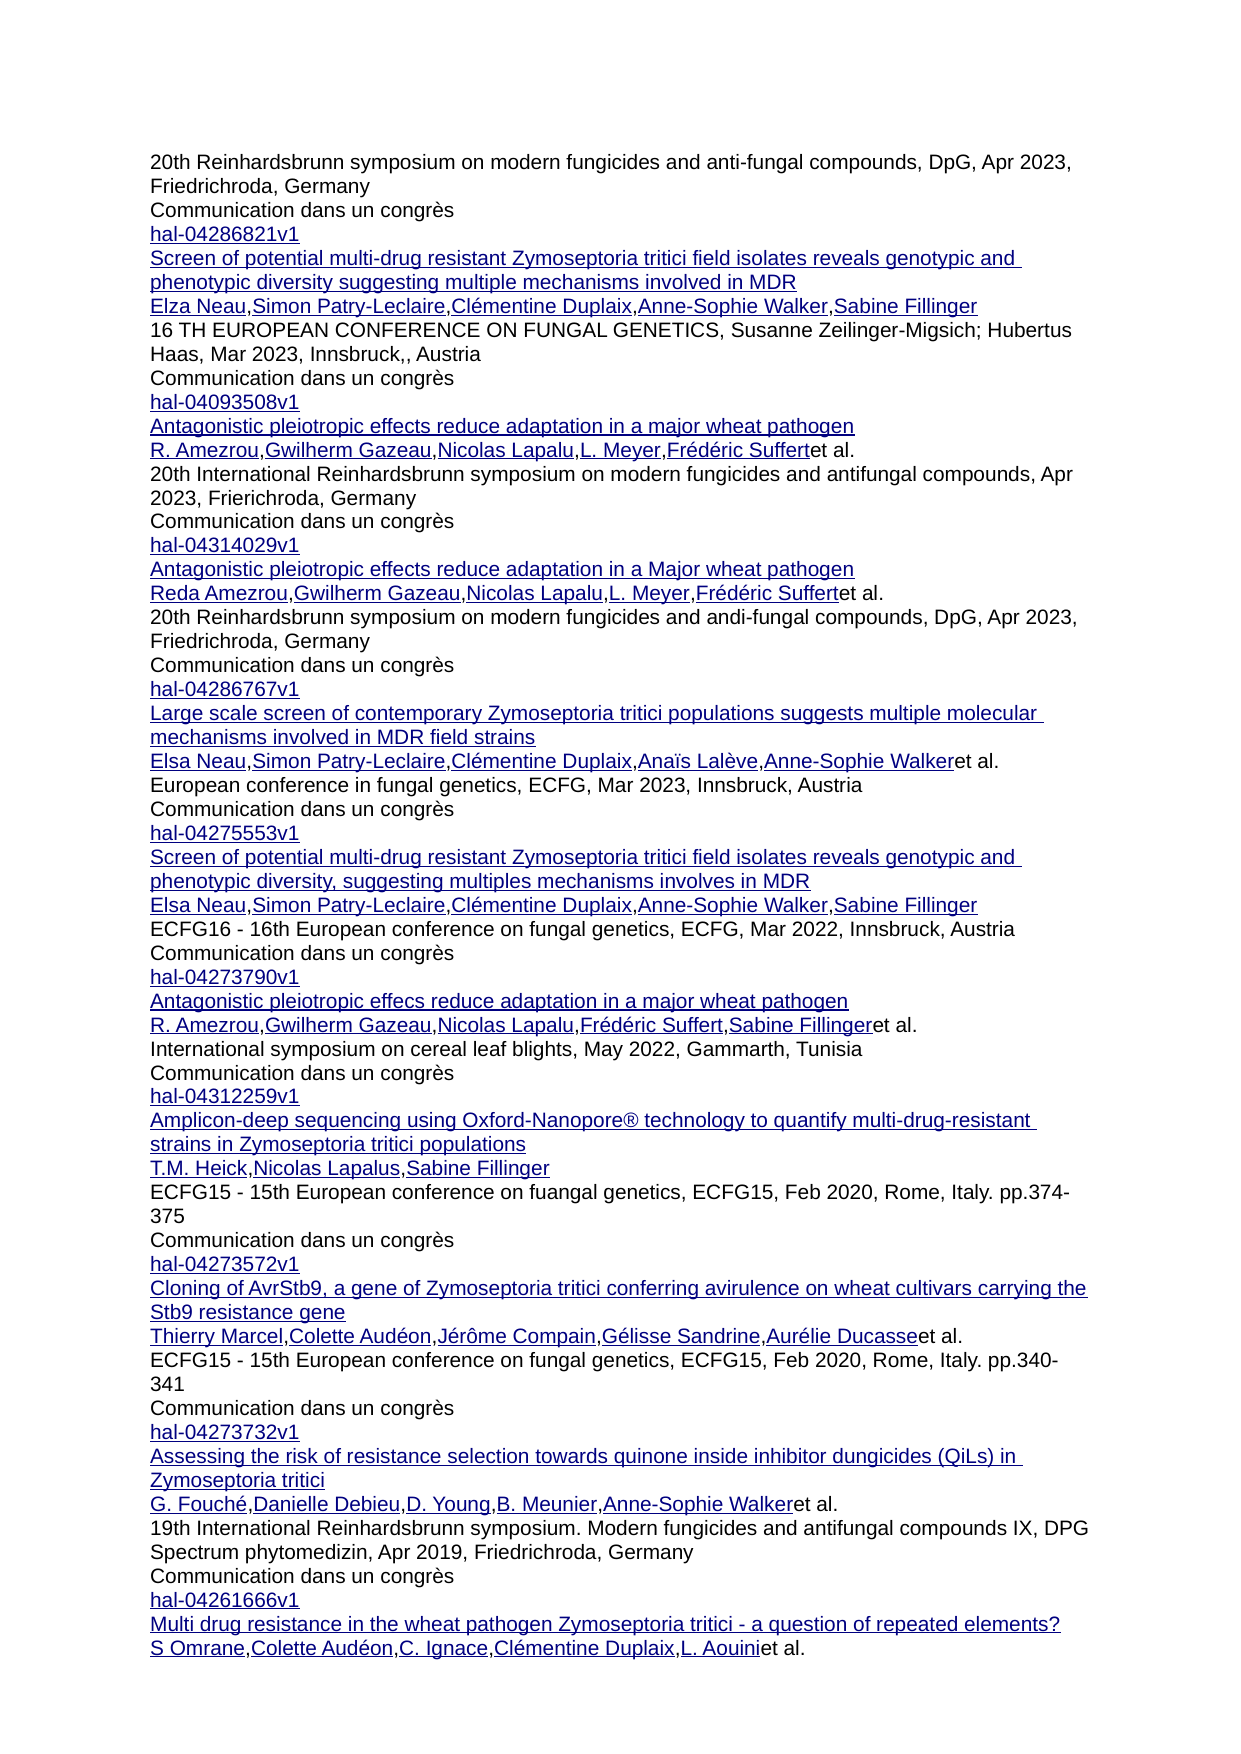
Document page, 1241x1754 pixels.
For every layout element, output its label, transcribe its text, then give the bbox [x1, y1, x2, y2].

table_cell Amplicon-deep sequencing using Oxford-Nanopore® technology to quantify multi-drug-resistant strains in Zymoseptoria tritici populations T.M. Heick,Nicolas Lapalus,Sabine Fillinger ECFG15 - 15th European conference on fuangal genetics, ECFG15, Feb 2020, Rome, Italy. pp.374-375 Communication dans un congrès hal-04273572v1 [150, 1108, 1090, 1276]
table_cell Screen of potential multi-drug resistant Zymoseptoria tritici field isolates reveals genotypic and phenotypic diversity, suggesting multiples mechanisms involves in MDR Elsa Neau,Simon Patry-Leclaire,Clémentine Duplaix,Anne-Sophie Walker,Sabine Fillinger ECFG16 - 16th European conference on fungal genetics, ECFG, Mar 2022, Innsbruck, Austria Communication dans un congrès hal-04273790v1 [150, 845, 1090, 988]
table_cell Screen of potential multi-drug resistant Zymoseptoria tritici field isolates reveals genotypic and phenotypic diversity suggesting multiple mechanisms involved in MDR Elza Neau,Simon Patry-Leclaire,Clémentine Duplaix,Anne-Sophie Walker,Sabine Fillinger 16 TH EUROPEAN CONFERENCE ON FUNGAL GENETICS, Susanne Zeilinger-Migsich; Hubertus Haas, Mar 2023, Innsbruck,, Austria Communication dans un congrès hal-04093508v1 [150, 246, 1090, 413]
table_cell Multi drug resistance in the wheat pathogen Zymoseptoria tritici - a question of repeated elements? S Omrane,Colette Audéon,C. Ignace,Clémentine Duplaix,L. Aouiniet al. [150, 1611, 1090, 1659]
table_cell Antagonistic pleiotropic effects reduce adaptation in a Major wheat pathogen Reda Amezrou,Gwilherm Gazeau,Nicolas Lapalu,L. Meyer,Frédéric Suffertet al. 20th Reinhardsbrunn symposium on modern fungicides and andi-fungal compounds, DpG, Apr 2023, Friedrichroda, Germany Communication dans un congrès hal-04286767v1 [150, 557, 1090, 701]
table_cell Assessing the risk of resistance selection towards quinone inside inhibitor dungicides (QiLs) in Zymoseptoria tritici G. Fouché,Danielle Debieu,D. Young,B. Meunier,Anne-Sophie Walkeret al. 19th International Reinhardsbrunn symposium. Modern fungicides and antifungal compounds IX, DPG Spectrum phytomedizin, Apr 2019, Friedrichroda, Germany Communication dans un congrès hal-04261666v1 [150, 1444, 1090, 1611]
table_cell Large scale screen of contemporary Zymoseptoria tritici populations suggests multiple molecular mechanisms involved in MDR field strains Elsa Neau,Simon Patry-Leclaire,Clémentine Duplaix,Anaïs Lalève,Anne-Sophie Walkeret al. European conference in fungal genetics, ECFG, Mar 2023, Innsbruck, Austria Communication dans un congrès hal-04275553v1 [150, 701, 1090, 845]
table_cell Antagonistic pleiotropic effects reduce adaptation in a major wheat pathogen R. Amezrou,Gwilherm Gazeau,Nicolas Lapalu,L. Meyer,Frédéric Suffertet al. 20th International Reinhardsbrunn symposium on modern fungicides and antifungal compounds, Apr 2023, Frierichroda, Germany Communication dans un congrès hal-04314029v1 [150, 414, 1090, 557]
table_cell Cloning of AvrStb9, a gene of Zymoseptoria tritici conferring avirulence on wheat cultivars carrying the Stb9 resistance gene Thierry Marcel,Colette Audéon,Jérôme Compain,Gélisse Sandrine,Aurélie Ducasseet al. ECFG15 - 15th European conference on fungal genetics, ECFG15, Feb 2020, Rome, Italy. pp.340-341 Communication dans un congrès hal-04273732v1 [150, 1276, 1090, 1444]
table_cell Antagonistic pleiotropic effecs reduce adaptation in a major wheat pathogen R. Amezrou,Gwilherm Gazeau,Nicolas Lapalu,Frédéric Suffert,Sabine Fillingeret al. International symposium on cereal leaf blights, May 2022, Gammarth, Tunisia Communication dans un congrès hal-04312259v1 [150, 989, 1090, 1108]
table_cell 20th Reinhardsbrunn symposium on modern fungicides and anti-fungal compounds, DpG, Apr 2023, Friedrichroda, Germany Communication dans un congrès hal-04286821v1 [150, 150, 1090, 246]
